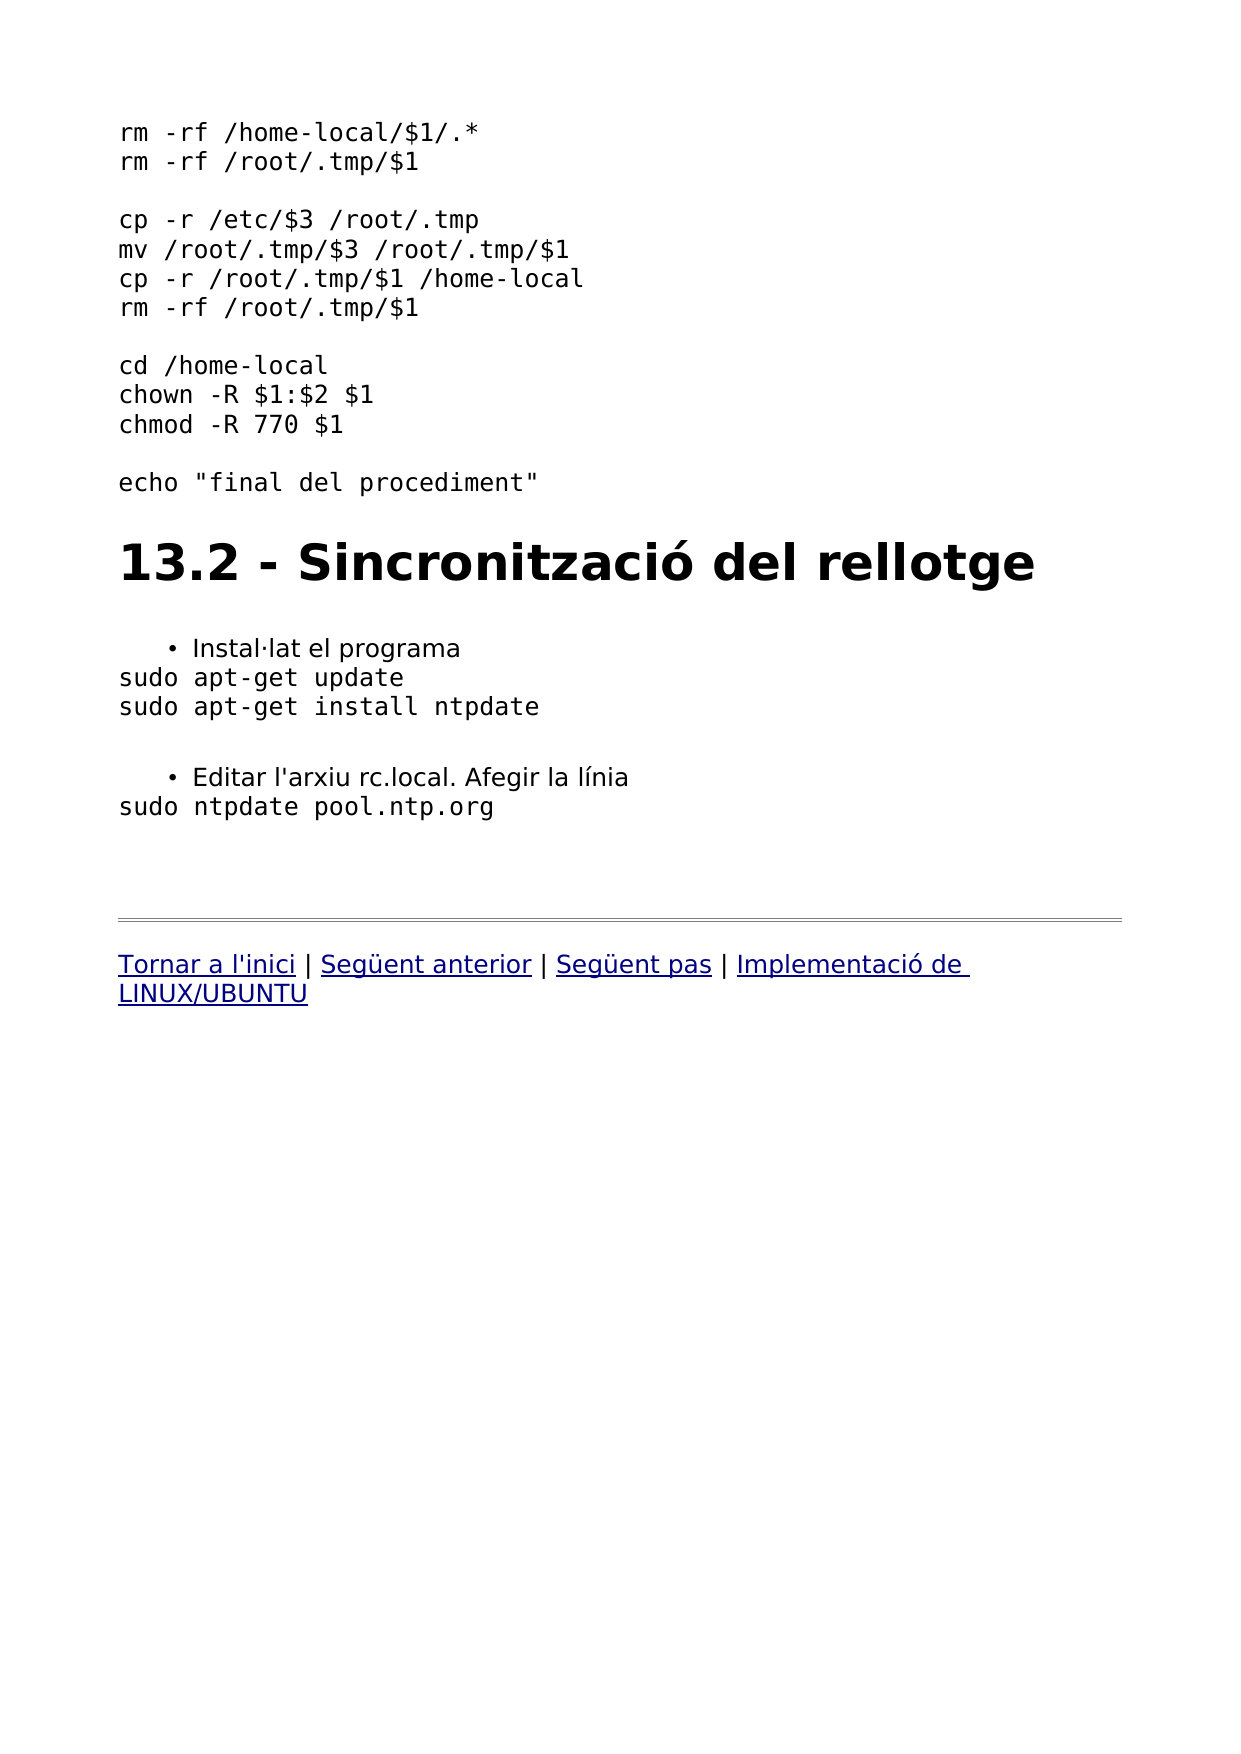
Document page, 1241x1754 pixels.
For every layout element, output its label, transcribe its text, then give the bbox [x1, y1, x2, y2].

text sudo apt-get update sudo apt-get install ntpdate [118, 663, 1122, 722]
text Tornar a l'inici | Següent anterior | Següent pas | Implementació de LINUX/UBUNTU [118, 950, 1122, 1009]
list Editar l'arxiu rc.local. Afegir la línia [177, 763, 1122, 792]
text rm -rf /home-local/$1/.* rm -rf /root/.tmp/$1 cp -r /etc/$3 /root/.tmp mv /root/.tmp/$3 /root/.tmp/$1 cp -r /root/.tmp/$1 /home-local rm -rf /root/.tmp/$1 cd /home-local chown -R $1:$2 $1 chmod -R 770 $1 echo "final del procediment" [118, 118, 1122, 497]
list Instal·lat el programa [177, 634, 1122, 663]
text sudo ntpdate pool.ntp.org [118, 792, 1122, 821]
subtitle 13.2 - Sincronització del rellotge [118, 534, 1122, 592]
